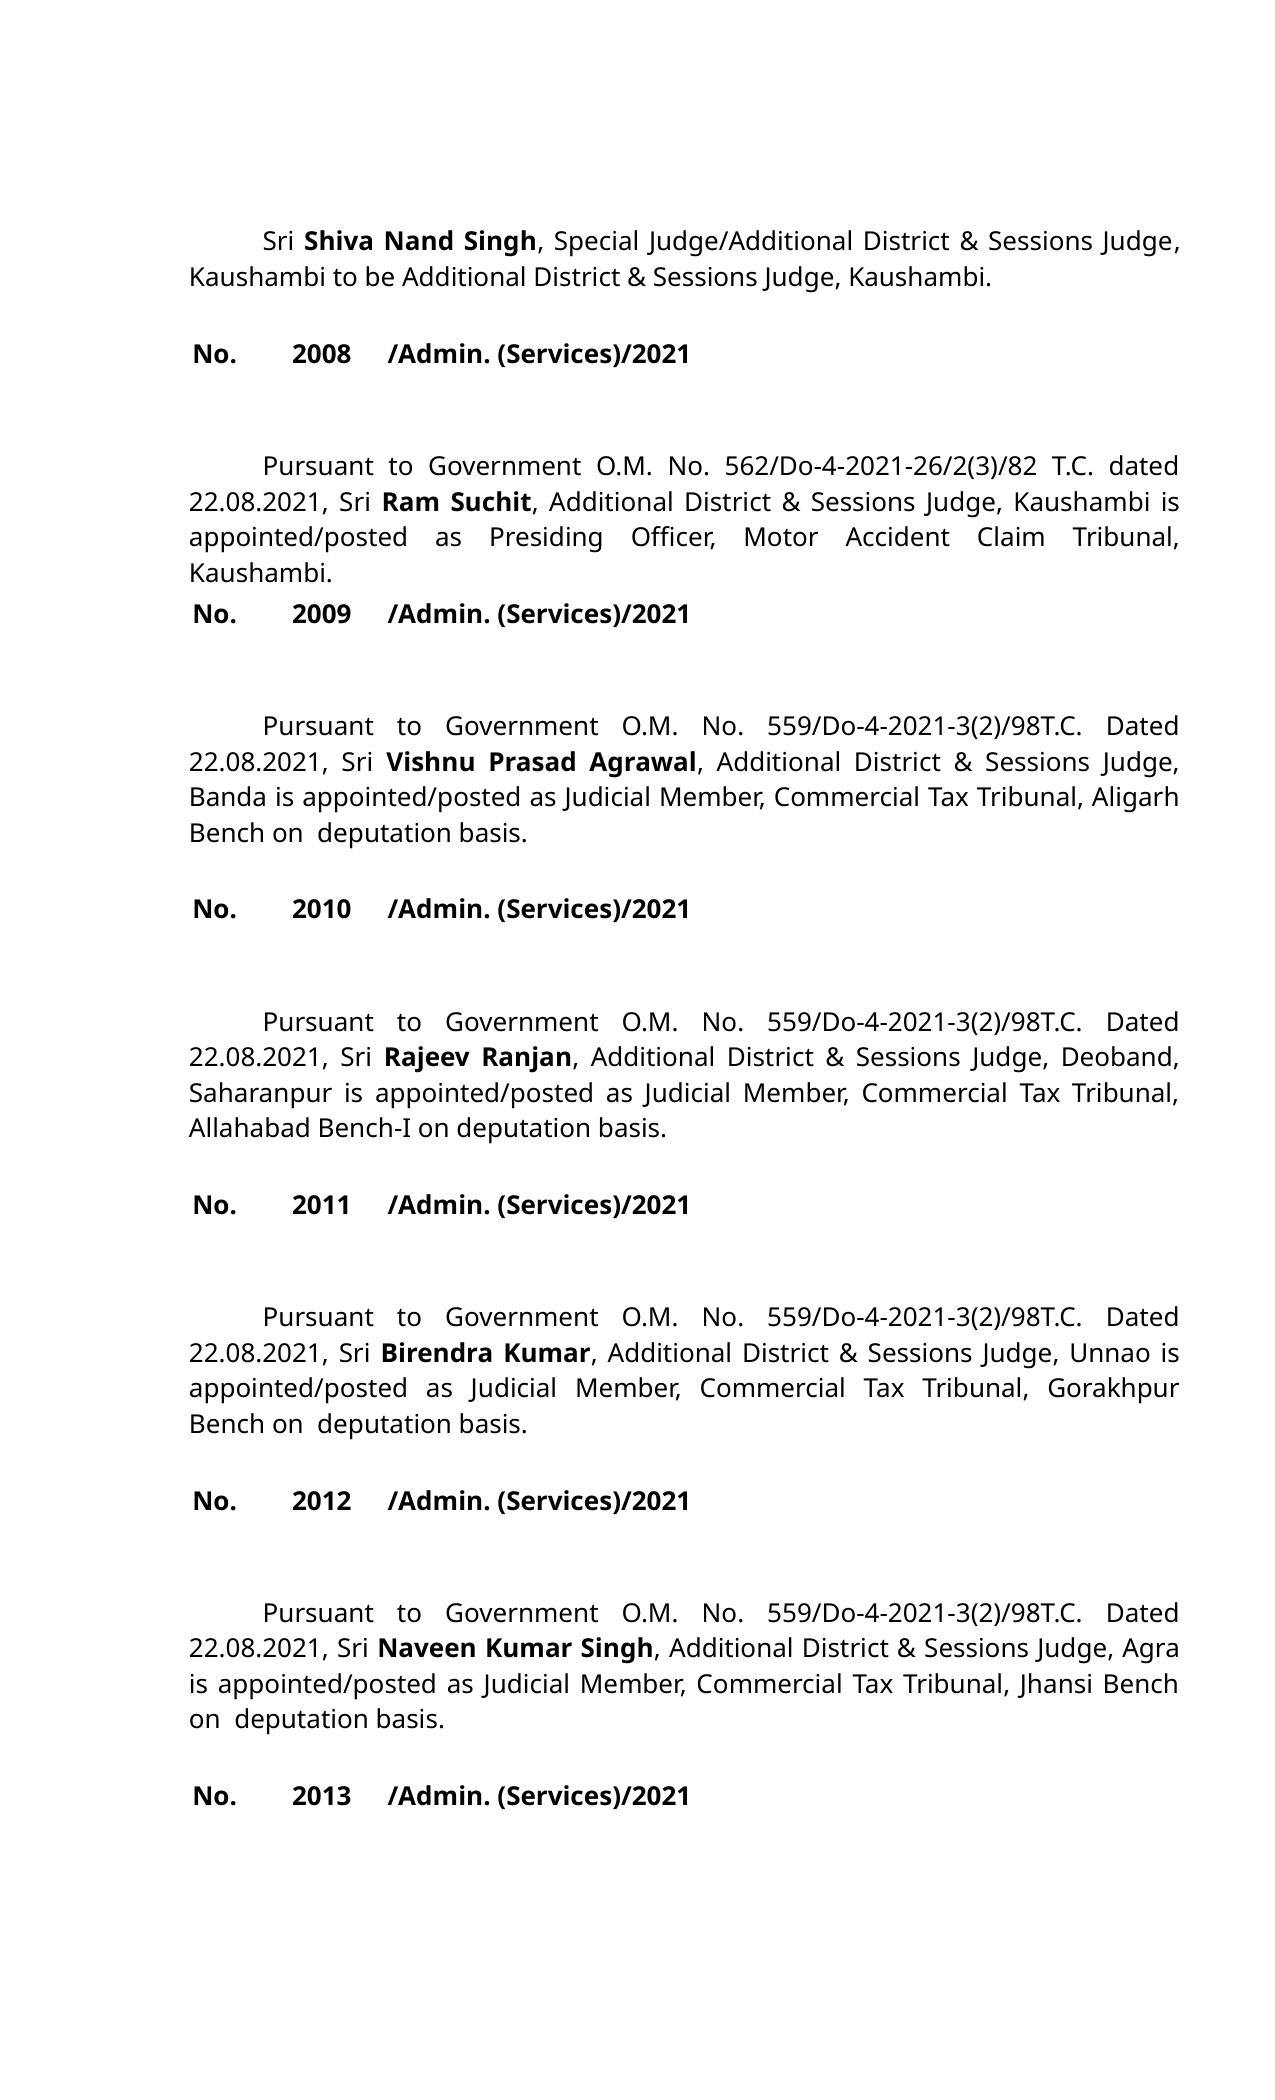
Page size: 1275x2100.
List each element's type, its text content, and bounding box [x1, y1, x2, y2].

table_header [249, 885, 381, 968]
table_header No. [186, 330, 249, 412]
table_header [249, 590, 381, 672]
table_header /Admin. (Services)/2021 [381, 885, 762, 968]
table_header /Admin. (Services)/2021 [381, 590, 762, 672]
subtitle Pursuant to Government O.M. No. 559/Do-4-2021-3(2)/98T.C. Dated 22.08.2021, Sri Birendra Kumar, Additional District & Sessions Judge, Unnao is appointed/posted as Judicial Member, Commercial Tax Tribunal, Gorakhpur Bench on deputation basis. [189, 1299, 1181, 1441]
table_header /Admin. (Services)/2021 [381, 330, 762, 412]
table_header [249, 1181, 381, 1263]
table_header No. [186, 885, 249, 968]
table_header /Admin. (Services)/2021 [381, 1772, 762, 1855]
subtitle Pursuant to Government O.M. No. 559/Do-4-2021-3(2)/98T.C. Dated 22.08.2021, Sri Rajeev Ranjan, Additional District & Sessions Judge, Deoband, Saharanpur is appointed/posted as Judicial Member, Commercial Tax Tribunal, Allahabad Bench-I on deputation basis. [189, 1003, 1181, 1145]
subtitle Sri Shiva Nand Singh, Special Judge/Additional District & Sessions Judge, Kaushambi to be Additional District & Sessions Judge, Kaushambi. [189, 223, 1181, 294]
subtitle Pursuant to Government O.M. No. 562/Do-4-2021-26/2(3)/82 T.C. dated 22.08.2021, Sri Ram Suchit, Additional District & Sessions Judge, Kaushambi is appointed/posted as Presiding Officer, Motor Accident Claim Tribunal, Kaushambi. [189, 448, 1181, 590]
table_header /Admin. (Services)/2021 [381, 1181, 762, 1263]
subtitle Pursuant to Government O.M. No. 559/Do-4-2021-3(2)/98T.C. Dated 22.08.2021, Sri Vishnu Prasad Agrawal, Additional District & Sessions Judge, Banda is appointed/posted as Judicial Member, Commercial Tax Tribunal, Aligarh Bench on deputation basis. [189, 708, 1181, 850]
table_header /Admin. (Services)/2021 [381, 1477, 762, 1559]
table_header No. [186, 590, 249, 672]
table_header No. [186, 1181, 249, 1263]
table_header No. [186, 1772, 249, 1855]
subtitle Pursuant to Government O.M. No. 559/Do-4-2021-3(2)/98T.C. Dated 22.08.2021, Sri Naveen Kumar Singh, Additional District & Sessions Judge, Agra is appointed/posted as Judicial Member, Commercial Tax Tribunal, Jhansi Bench on deputation basis. [189, 1594, 1181, 1737]
table_header [249, 1772, 381, 1855]
table_header [249, 1477, 381, 1559]
table_header [249, 330, 381, 412]
table_header No. [186, 1477, 249, 1559]
